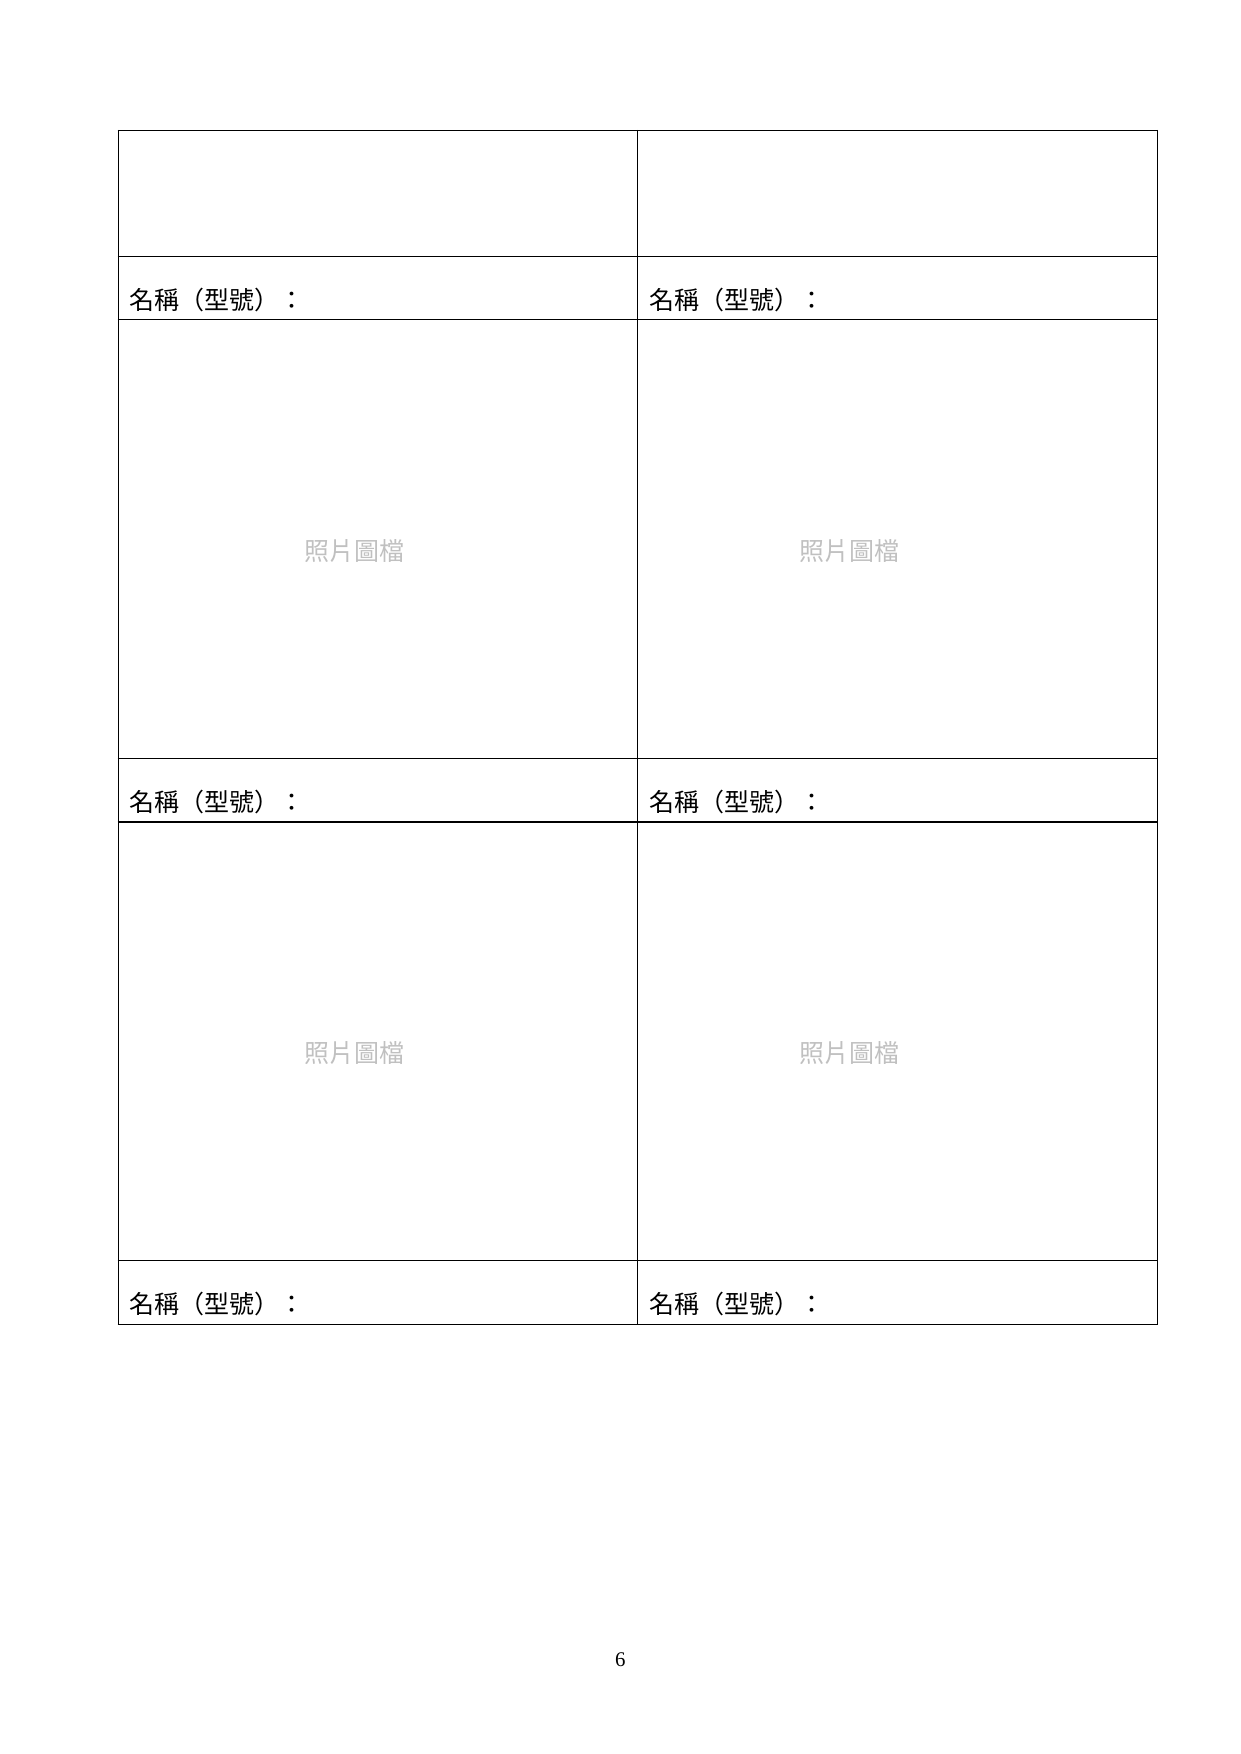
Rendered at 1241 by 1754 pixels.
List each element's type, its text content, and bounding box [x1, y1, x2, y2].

table_cell 照片圖檔 [119, 320, 637, 758]
table_cell [119, 131, 637, 256]
table_cell 名稱（型號）： [119, 257, 637, 319]
table_cell 照片圖檔 [638, 320, 1157, 758]
table_cell 名稱（型號）： [638, 1261, 1157, 1323]
table_cell 照片圖檔 [119, 823, 637, 1260]
table_cell 名稱（型號）： [638, 257, 1157, 319]
table_cell 照片圖檔 [638, 823, 1157, 1260]
table_cell [638, 131, 1157, 256]
table_cell 名稱（型號）： [119, 759, 637, 821]
table_cell 名稱（型號）： [638, 759, 1157, 821]
table_cell 名稱（型號）： [119, 1261, 637, 1323]
